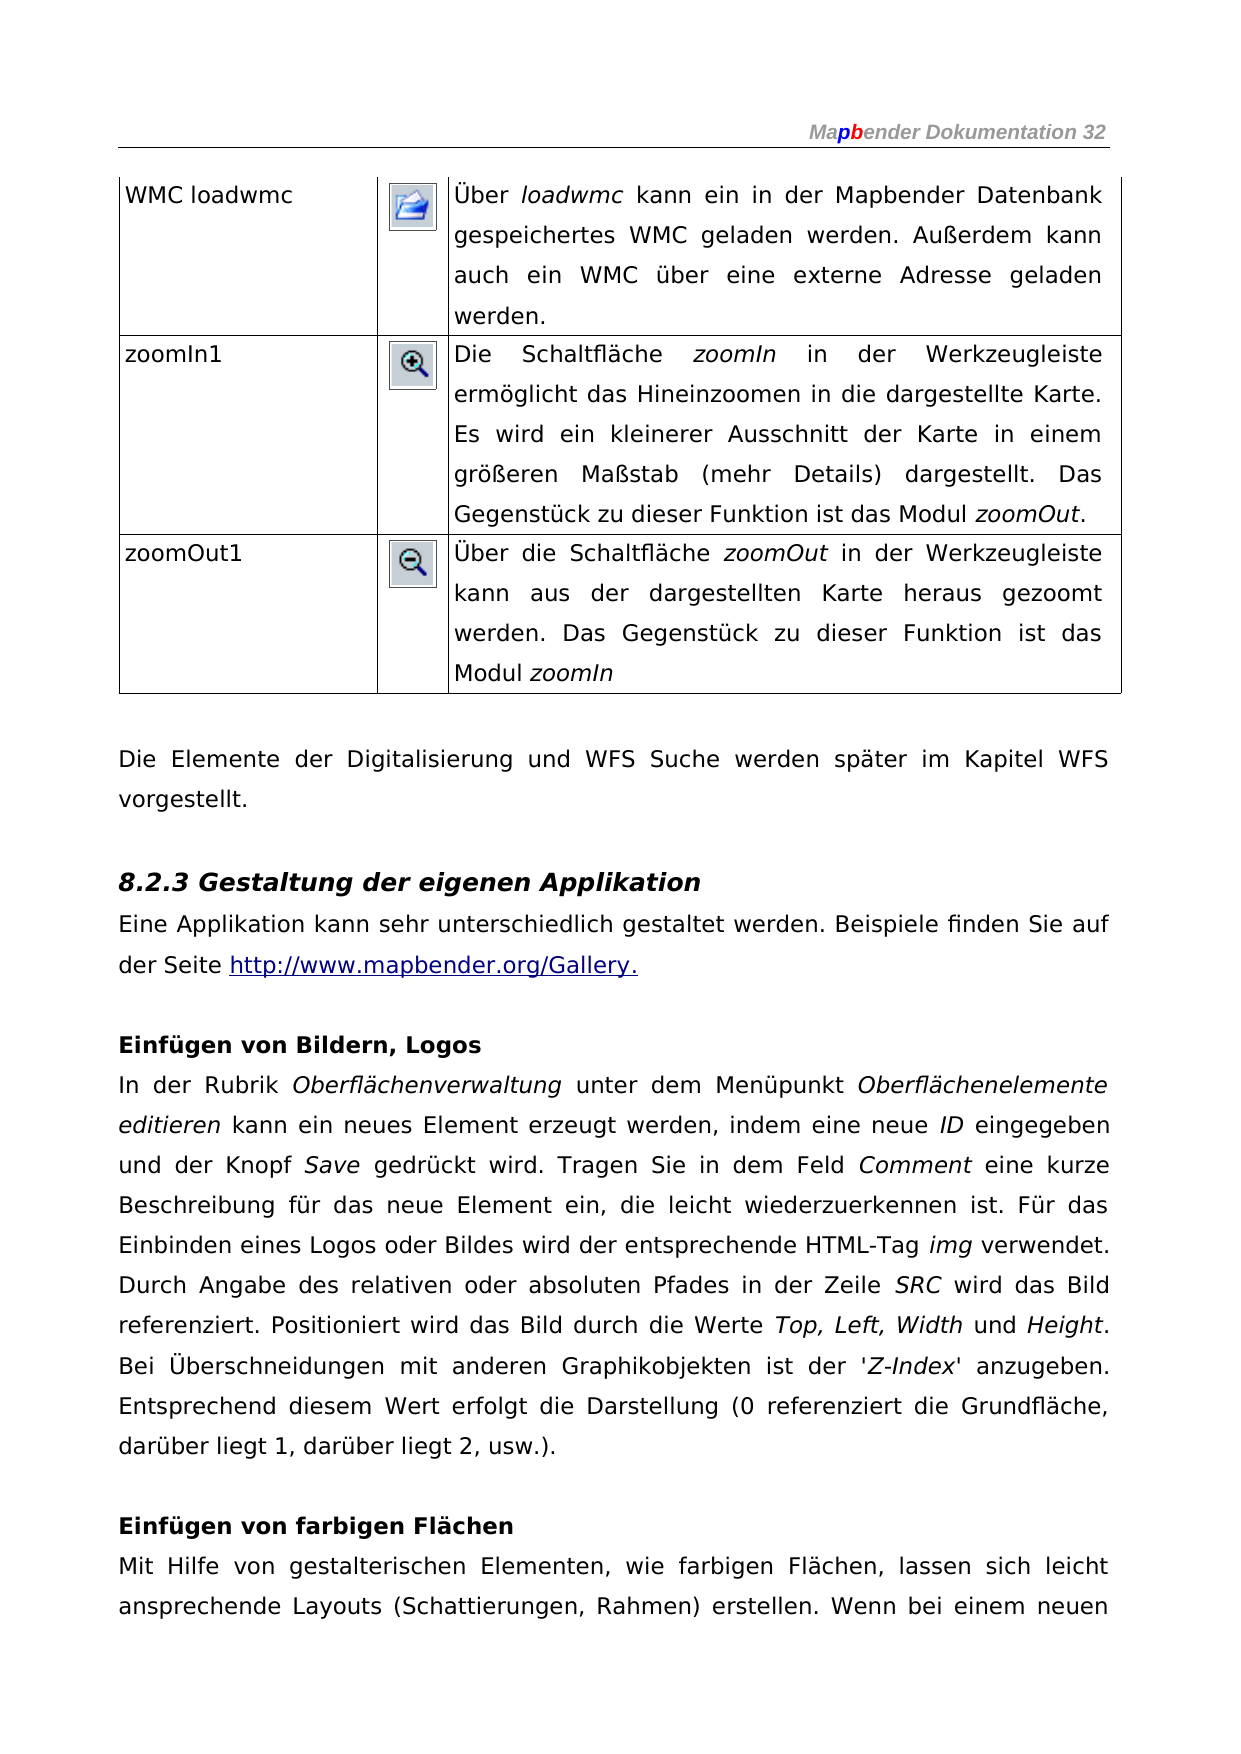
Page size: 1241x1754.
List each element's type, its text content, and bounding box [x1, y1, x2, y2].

text Die Elemente der Digitalisierung und WFS Suche werden später im Kapitel WFS vorgestellt. [118, 746, 1110, 813]
table_cell [378, 336, 448, 534]
subtitle Einfügen von Bildern, Logos [118, 1032, 1110, 1059]
picture [391, 185, 433, 227]
table_cell Über loadwmc kann ein in der Mapbender Datenbank gespeichertes WMC geladen werden. Außerdem kann auch ein WMC über eine externe Adresse geladen werden. [449, 177, 1121, 335]
table_cell [378, 177, 448, 335]
text Mit Hilfe von gestalterischen Elementen, wie farbigen Flächen, lassen sich leicht ansprechende Layouts (Schattierungen, Rahmen) erstellen. Wenn bei einem neuen [118, 1553, 1110, 1620]
text In der Rubrik Oberflächenverwaltung unter dem Menüpunkt Oberflächenelemente editieren kann ein neues Element erzeugt werden, indem eine neue ID eingegeben und der Knopf Save gedrückt wird. Tragen Sie in dem Feld Comment eine kurze Beschreibung für das neue Element ein, die leicht wiederzuerkennen ist. Für das Einbinden eines Logos oder Bildes wird der entsprechende HTML-Tag img verwendet. Durch Angabe des relativen oder absoluten Pfades in der Zeile SRC wird das Bild referenziert. Positioniert wird das Bild durch die Werte Top, Left, Width und Height. Bei Überschneidungen mit anderen Graphikobjekten ist der 'Z-Index' anzugeben. Entsprechend diesem Wert erfolgt die Darstellung (0 referenziert die Grundfläche, darüber liegt 1, darüber liegt 2, usw.). [118, 1072, 1110, 1460]
table_cell zoomIn1 [120, 336, 377, 534]
picture [391, 542, 433, 585]
table_cell Die Schaltfläche zoomIn in der Werkzeugleiste ermöglicht das Hineinzoomen in die dargestellte Karte. Es wird ein kleinerer Ausschnitt der Karte in einem größeren Maßstab (mehr Details) dargestellt. Das Gegenstück zu dieser Funktion ist das Modul zoomOut. [449, 336, 1121, 534]
table_cell WMC loadwmc [120, 177, 377, 335]
text Einfügen von farbigen Flächen [118, 1513, 1110, 1540]
text Eine Applikation kann sehr unterschiedlich gestaltet werden. Beispiele finden Sie auf der Seite http://www.mapbender.org/Gallery. [118, 912, 1110, 978]
table_cell Über die Schaltfläche zoomOut in der Werkzeugleiste kann aus der dargestellten Karte heraus gezoomt werden. Das Gegenstück zu dieser Funktion ist das Modul zoomIn [449, 535, 1121, 693]
picture [391, 344, 433, 386]
table_cell [378, 535, 448, 693]
subtitle Gestaltung der eigenen Applikation [118, 868, 1110, 897]
table_cell zoomOut1 [120, 535, 377, 693]
